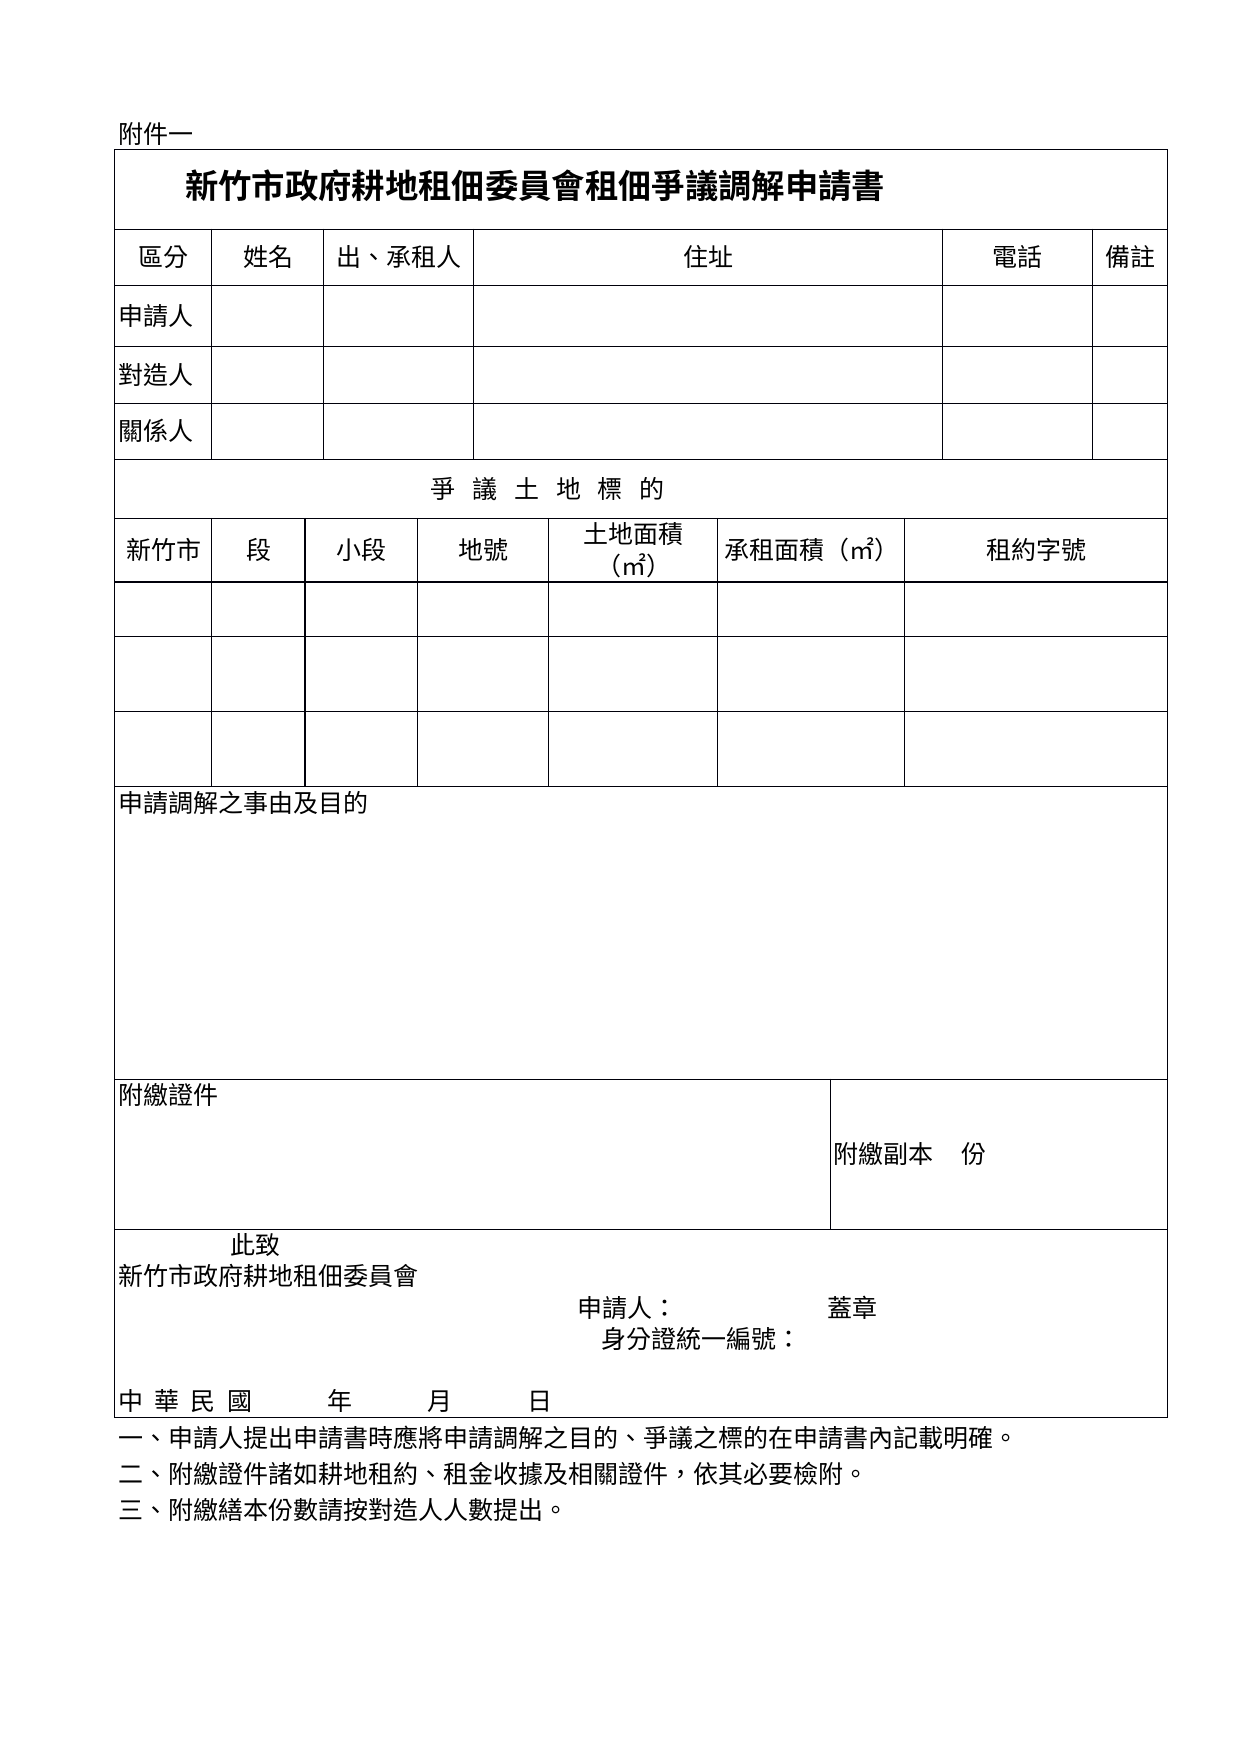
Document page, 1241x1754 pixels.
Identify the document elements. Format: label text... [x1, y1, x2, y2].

text 一、申請人提出申請書時應將申請調解之目的、爭議之標的在申請書內記載明確。 [118, 1418, 1181, 1454]
table_cell [115, 583, 211, 636]
table_cell [115, 712, 211, 786]
table_cell 附繳證件 [115, 1080, 830, 1228]
table_cell 租約字號 [905, 519, 1167, 581]
table_cell [905, 712, 1167, 786]
table_cell [549, 712, 717, 786]
table_cell 承租面積（㎡） [718, 519, 904, 581]
table_cell [943, 404, 1092, 458]
table_cell [212, 404, 323, 458]
table_cell [1093, 347, 1167, 403]
table_cell [418, 712, 548, 786]
table_cell [324, 404, 473, 458]
table_cell 對造人 [115, 347, 211, 403]
table_cell [306, 637, 417, 711]
table_cell [324, 347, 473, 403]
table_cell [1093, 404, 1167, 458]
table_cell 區分 [115, 230, 211, 285]
table_cell [905, 637, 1167, 711]
table_cell [474, 286, 942, 346]
table_cell 此致 新竹市政府耕地租佃委員會 申請人： 蓋章 身分證統一編號： 中 華 民 國 年 月 日 [115, 1230, 1167, 1417]
table_cell [306, 583, 417, 636]
table_cell [212, 637, 304, 711]
text 二、附繳證件諸如耕地租約、租金收據及相關證件，依其必要檢附。 [118, 1454, 1181, 1491]
table_cell 附繳副本 份 [831, 1080, 1167, 1228]
table_cell [306, 712, 417, 786]
table_cell [212, 347, 323, 403]
table_cell [212, 712, 304, 786]
table_cell 段 [212, 519, 304, 581]
table_cell [549, 637, 717, 711]
table_cell 新竹市 [115, 519, 211, 581]
table_cell 住址 [474, 230, 942, 285]
table_cell 出、承租人 [324, 230, 473, 285]
table_cell [718, 637, 904, 711]
table_cell [474, 404, 942, 458]
table_cell [943, 347, 1092, 403]
table_cell [905, 583, 1167, 636]
table_cell 地號 [418, 519, 548, 581]
text 附件一 [118, 118, 1181, 149]
table_cell 爭 議 土 地 標 的 [115, 460, 1167, 518]
table_cell [324, 286, 473, 346]
table_cell 關係人 [115, 404, 211, 458]
table_cell 小段 [306, 519, 417, 581]
table_cell [474, 347, 942, 403]
table_cell 備註 [1093, 230, 1167, 285]
table_cell 土地面積（㎡） [549, 519, 717, 581]
table_cell [718, 712, 904, 786]
text 三、附繳繕本份數請按對造人人數提出。 [118, 1491, 1181, 1527]
table_cell [115, 637, 211, 711]
table_cell [212, 286, 323, 346]
table_cell [943, 286, 1092, 346]
table_header 新竹市政府耕地租佃委員會租佃爭議調解申請書 [115, 150, 1167, 228]
table_cell 申請人 [115, 286, 211, 346]
table_cell [212, 583, 304, 636]
table_cell [1093, 286, 1167, 346]
table_cell [549, 583, 717, 636]
table_cell 姓名 [212, 230, 323, 285]
table_cell [418, 637, 548, 711]
table_cell [718, 583, 904, 636]
table_cell 電話 [943, 230, 1092, 285]
table_cell [418, 583, 548, 636]
table_cell 申請調解之事由及目的 [115, 787, 1167, 1078]
